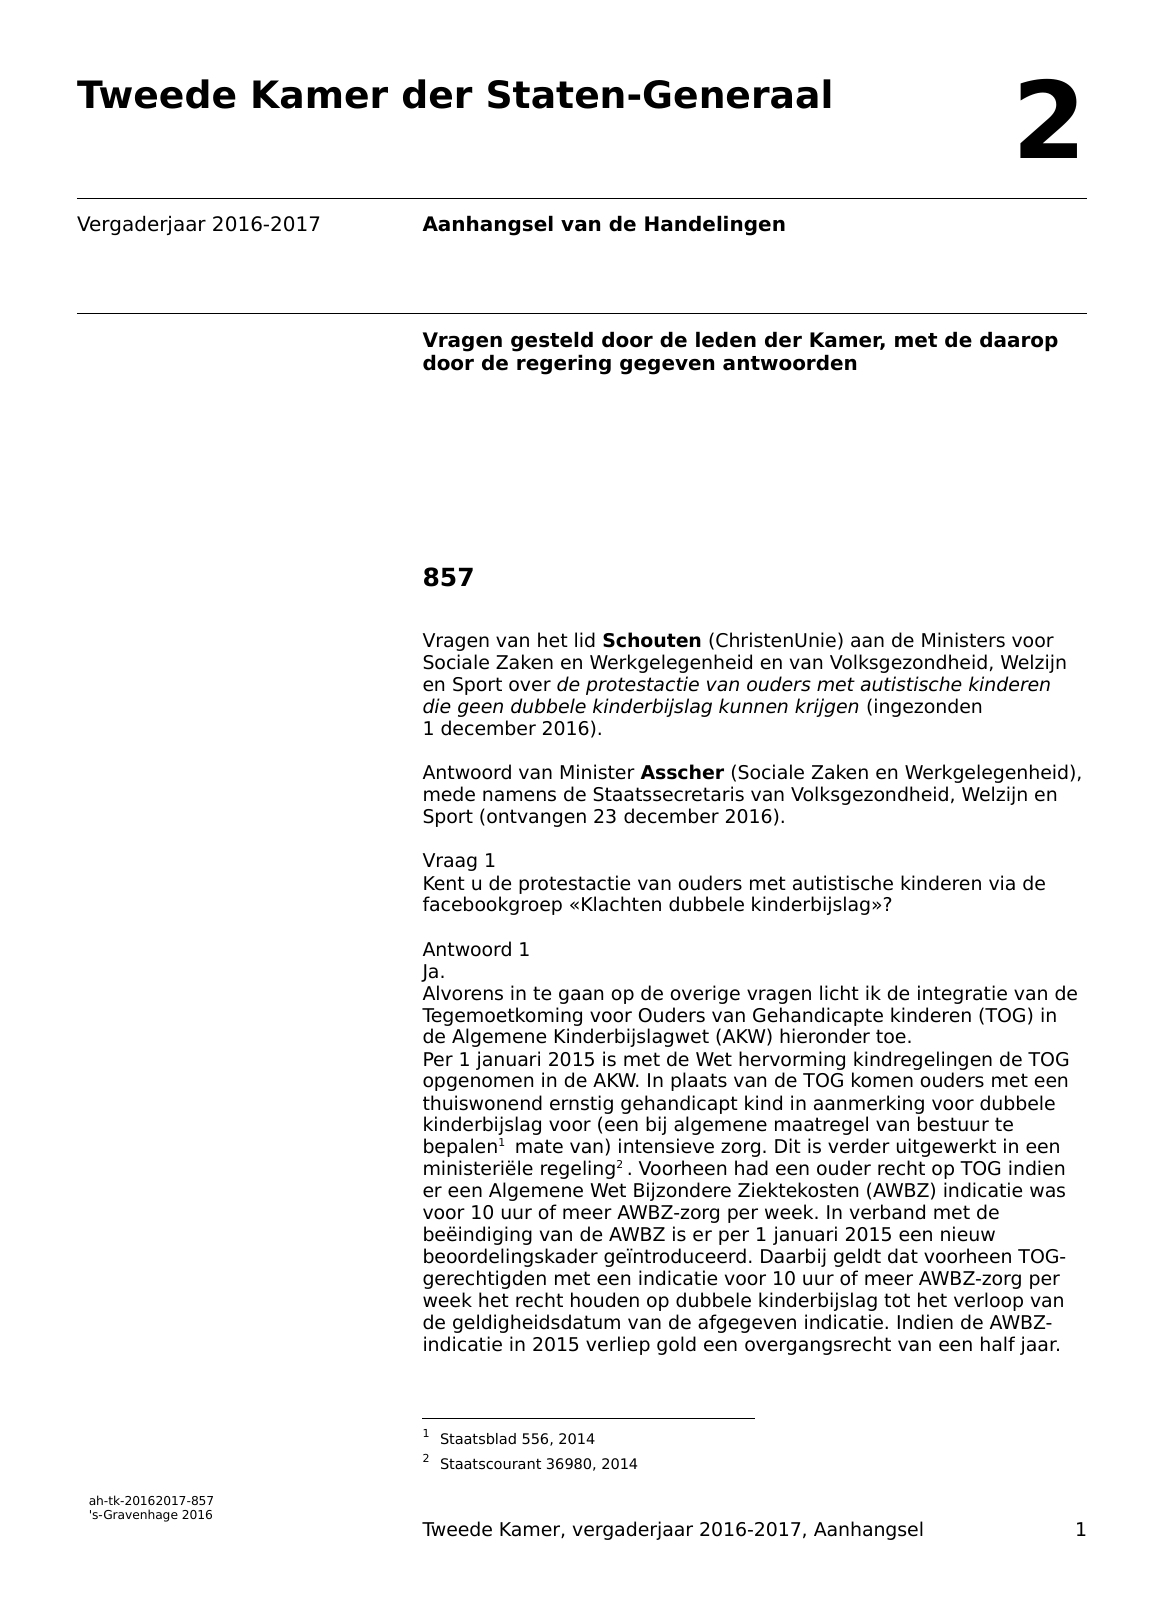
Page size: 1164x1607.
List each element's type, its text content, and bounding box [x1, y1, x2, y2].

table_cell Vragen gesteld door de leden der Kamer, met de daarop door de regering gegeven antwoorden [422, 314, 1087, 375]
text Staatsblad 556, 2014 [422, 1427, 1087, 1449]
text Vragen van het lid Schouten (ChristenUnie) aan de Ministers voor Sociale Zaken en Werkgelegenheid en van Volksgezondheid, Welzijn en Sport over de protestactie van ouders met autistische kinderen die geen dubbele kinderbijslag kunnen krijgen (ingezonden 1 december 2016). [422, 630, 1087, 740]
text Per 1 januari 2015 is met de Wet hervorming kindregelingen de TOG opgenomen in de AKW. In plaats van de TOG komen ouders met een thuiswonend ernstig gehandicapt kind in aanmerking voor dubbele kinderbijslag voor (een bij algemene maatregel van bestuur te bepalen mate van) intensieve zorg. Dit is verder uitgewerkt in een ministeriële regeling. Voorheen had een ouder recht op TOG indien er een Algemene Wet Bijzondere Ziektekosten (AWBZ) indicatie was voor 10 uur of meer AWBZ-zorg per week. In verband met de beëindiging van de AWBZ is er per 1 januari 2015 een nieuw beoordelingskader geïntroduceerd. Daarbij geldt dat voorheen TOG-gerechtigden met een indicatie voor 10 uur of meer AWBZ-zorg per week het recht houden op dubbele kinderbijslag tot het verloop van de geldigheidsdatum van de afgegeven indicatie. Indien de AWBZ-indicatie in 2015 verliep gold een overgangsrecht van een half jaar. [422, 1048, 1087, 1356]
table_cell Vergaderjaar 2016-2017 [77, 199, 422, 313]
text Alvorens in te gaan op de overige vragen licht ik de integratie van de Tegemoetkoming voor Ouders van Gehandicapte kinderen (TOG) in de Algemene Kinderbijslagwet (AKW) hieronder toe. [422, 982, 1087, 1048]
text ah-tk-20162017-857 [88, 1494, 323, 1508]
text 857 [422, 563, 1087, 592]
table_header Tweede Kamer der Staten-Generaal [77, 59, 886, 198]
text Antwoord 1 [422, 938, 1087, 961]
text Kent u de protestactie van ouders met autistische kinderen via de facebookgroep «Klachten dubbele kinderbijslag»? [422, 872, 1087, 916]
table_header 2 [886, 59, 1087, 198]
text Vraag 1 [422, 850, 1087, 872]
text Antwoord van Minister Asscher (Sociale Zaken en Werkgelegenheid), mede namens de Staatssecretaris van Volksgezondheid, Welzijn en Sport (ontvangen 23 december 2016). [422, 762, 1087, 828]
table_cell Aanhangsel van de Handelingen [422, 199, 1087, 313]
text Staatscourant 36980, 2014 [422, 1452, 1087, 1474]
text 's-Gravenhage 2016 [88, 1508, 323, 1522]
text Ja. [422, 961, 1087, 982]
table_cell [77, 314, 422, 375]
